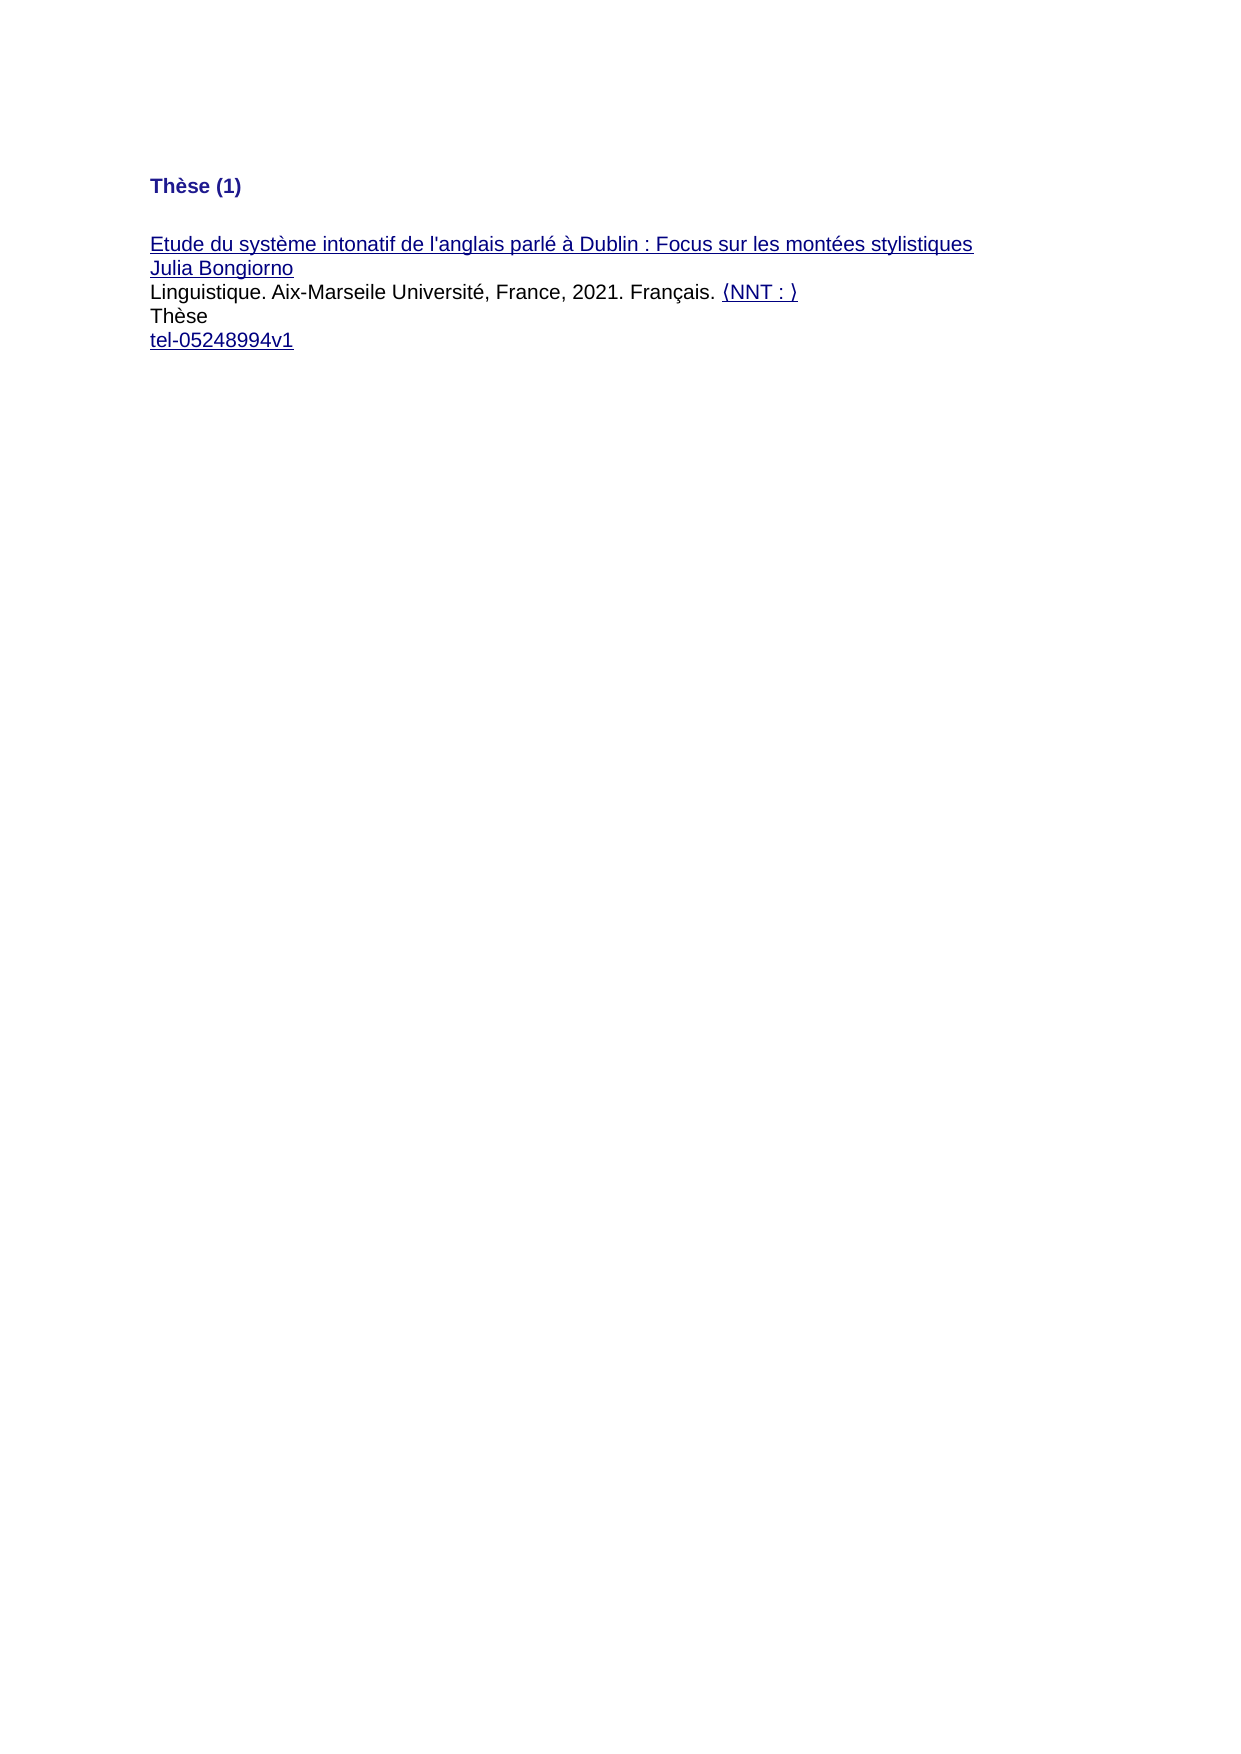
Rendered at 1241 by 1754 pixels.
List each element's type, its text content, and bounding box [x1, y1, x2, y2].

table_header Etude du système intonatif de l'anglais parlé à Dublin : Focus sur les montées stylistiques Julia Bongiorno Linguistique. Aix-Marseile Université, France, 2021. Français. ⟨NNT : ⟩ Thèse tel-05248994v1 [150, 232, 1090, 352]
subtitle Thèse (1) [150, 174, 1090, 198]
